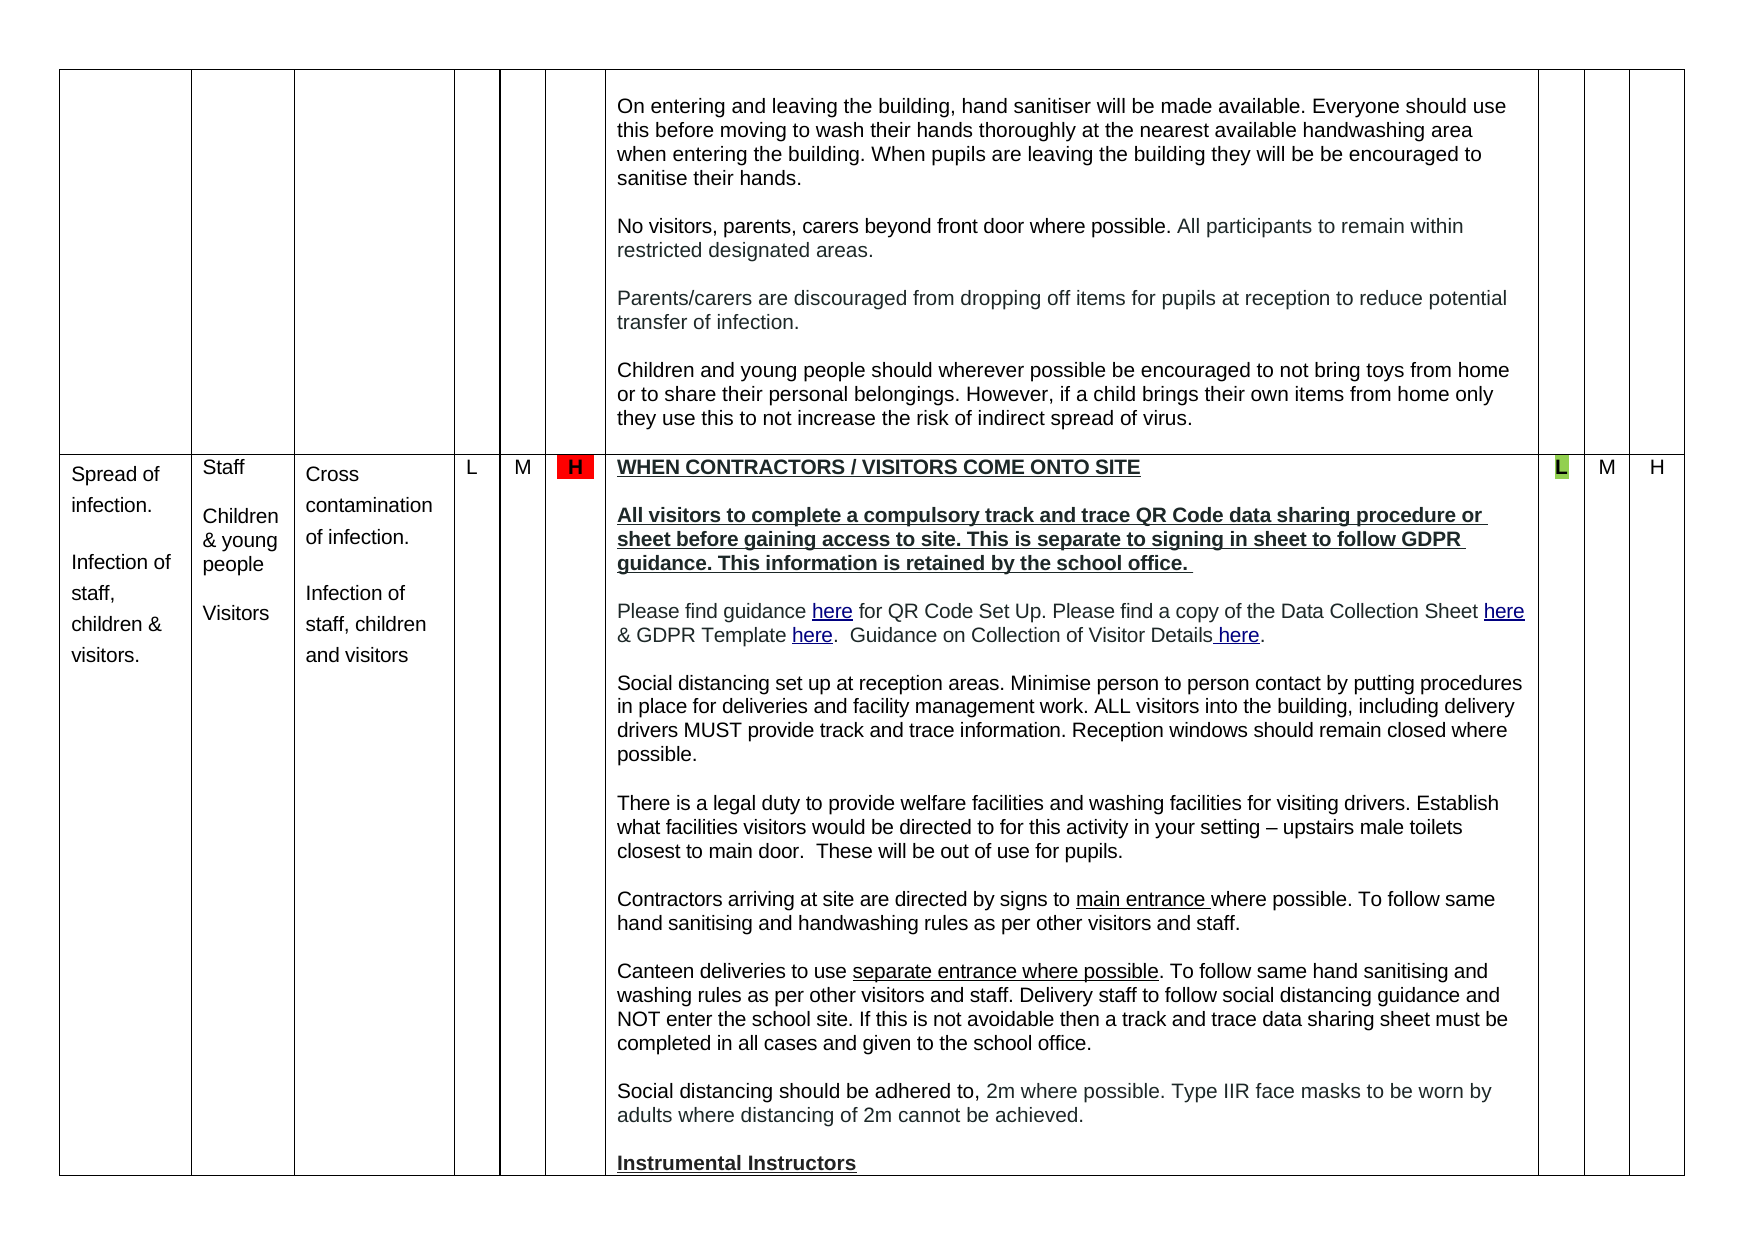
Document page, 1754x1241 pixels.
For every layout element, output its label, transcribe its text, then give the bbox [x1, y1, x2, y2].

table_cell Staff Children & young people Visitors [192, 455, 294, 1174]
table_cell H [1630, 455, 1684, 1174]
table_cell M [501, 455, 545, 1174]
table_cell [1630, 70, 1684, 454]
table_cell [1539, 70, 1584, 454]
table_cell Spread of infection. Infection of staff, children & visitors. [60, 455, 191, 1174]
table_cell [1585, 70, 1629, 454]
table_cell [192, 70, 294, 454]
table_cell M [1585, 455, 1629, 1174]
table_cell L [1539, 455, 1584, 1174]
table_cell WHEN CONTRACTORS / VISITORS COME ONTO SITE All visitors to complete a compulsory track and trace QR Code data sharing procedure or sheet before gaining access to site. This is separate to signing in sheet to follow GDPR guidance. This information is retained by the school office. Please find guidance here for QR Code Set Up. Please find a copy of the Data Collection Sheet here & GDPR Template here. Guidance on Collection of Visitor Details here. Social distancing set up at reception areas. Minimise person to person contact by putting procedures in place for deliveries and facility management work. ALL visitors into the building, including delivery drivers MUST provide track and trace information. Reception windows should remain closed where possible. There is a legal duty to provide welfare facilities and washing facilities for visiting drivers. Establish what facilities visitors would be directed to for this activity in your setting – upstairs male toilets closest to main door. These will be out of use for pupils. Contractors arriving at site are directed by signs to main entrance where possible. To follow same hand sanitising and handwashing rules as per other visitors and staff. Canteen deliveries to use separate entrance where possible. To follow same hand sanitising and washing rules as per other visitors and staff. Delivery staff to follow social distancing guidance and NOT enter the school site. If this is not avoidable then a track and trace data sharing sheet must be completed in all cases and given to the school office. Social distancing should be adhered to, 2m where possible. Type IIR face masks to be worn by adults where distancing of 2m cannot be achieved. Instrumental Instructors [606, 455, 1538, 1174]
table_cell [501, 70, 545, 454]
table_cell L [455, 455, 499, 1174]
table_cell H [546, 455, 605, 1174]
table_cell [546, 70, 605, 454]
table_cell [60, 70, 191, 454]
table_cell On entering and leaving the building, hand sanitiser will be made available. Everyone should use this before moving to wash their hands thoroughly at the nearest available handwashing area when entering the building. When pupils are leaving the building they will be be encouraged to sanitise their hands. No visitors, parents, carers beyond front door where possible. All participants to remain within restricted designated areas. Parents/carers are discouraged from dropping off items for pupils at reception to reduce potential transfer of infection. Children and young people should wherever possible be encouraged to not bring toys from home or to share their personal belongings. However, if a child brings their own items from home only they use this to not increase the risk of indirect spread of virus. [606, 70, 1538, 454]
table_cell Cross contamination of infection. Infection of staff, children and visitors [295, 455, 454, 1174]
table_cell [455, 70, 499, 454]
table_cell [295, 70, 454, 454]
